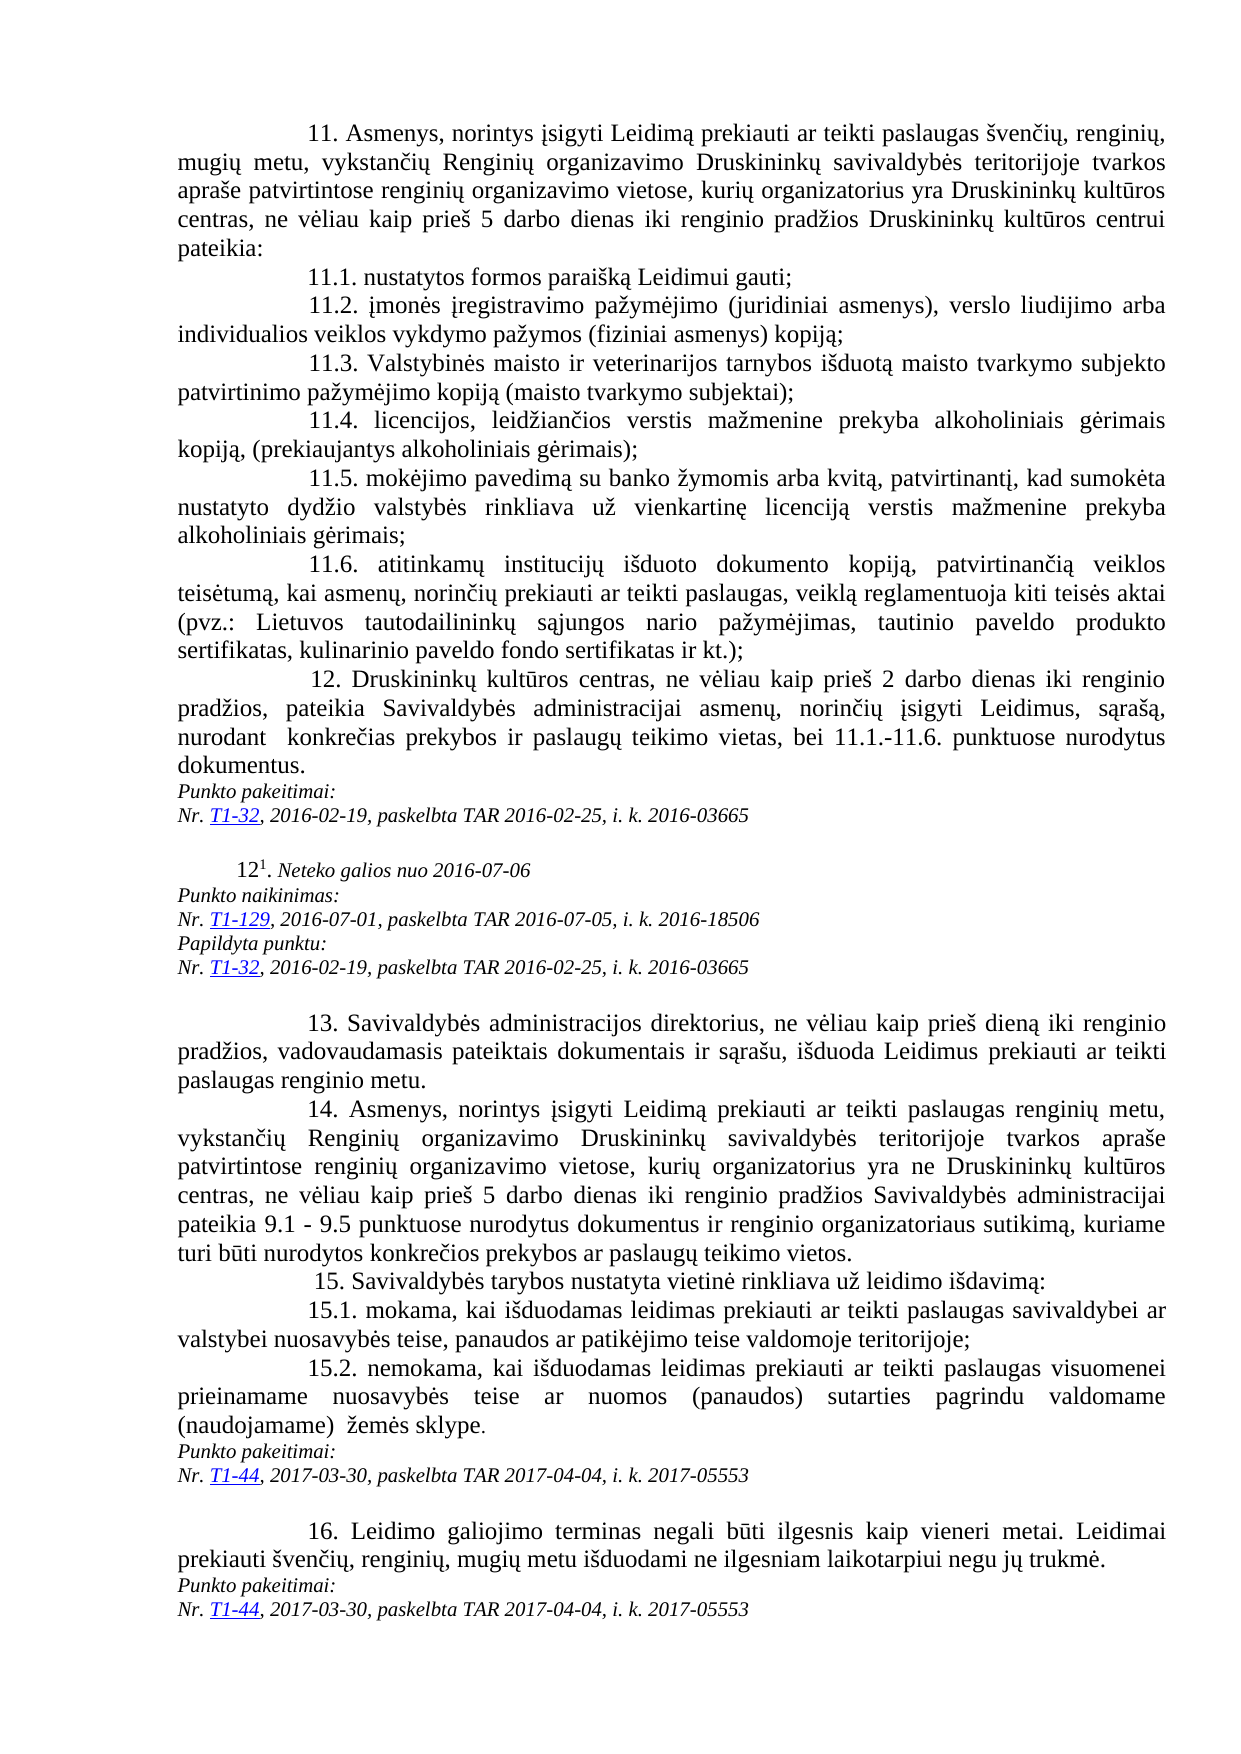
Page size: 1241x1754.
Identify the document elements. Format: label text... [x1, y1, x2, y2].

text 12. Druskininkų kultūros centras, ne vėliau kaip prieš 2 darbo dienas iki renginio pradžios, pateikia Savivaldybės administracijai asmenų, norinčių įsigyti Leidimus, sąrašą, nurodant konkrečias prekybos ir paslaugų teikimo vietas, bei 11.1.-11.6. punktuose nurodytus dokumentus. [177, 664, 1167, 779]
text 13. Savivaldybės administracijos direktorius, ne vėliau kaip prieš dieną iki renginio pradžios, vadovaudamasis pateiktais dokumentais ir sąrašu, išduoda Leidimus prekiauti ar teikti paslaugas renginio metu. [177, 1008, 1167, 1094]
text 15.1. mokama, kai išduodamas leidimas prekiauti ar teikti paslaugas savivaldybei ar valstybei nuosavybės teise, panaudos ar patikėjimo teise valdomoje teritorijoje; [177, 1295, 1167, 1353]
text 11.4. licencijos, leidžiančios verstis mažmenine prekyba alkoholiniais gėrimais kopiją, (prekiaujantys alkoholiniais gėrimais); [177, 406, 1167, 463]
text 16. Leidimo galiojimo terminas negali būti ilgesnis kaip vieneri metai. Leidimai prekiauti švenčių, renginių, mugių metu išduodami ne ilgesniam laikotarpiui negu jų trukmė. [177, 1516, 1167, 1573]
text 15.2. nemokama, kai išduodamas leidimas prekiauti ar teikti paslaugas visuomenei prieinamame nuosavybės teise ar nuomos (panaudos) sutarties pagrindu valdomame (naudojamame) žemės sklype. [177, 1353, 1167, 1439]
text Punkto pakeitimai: [177, 779, 1167, 803]
text Punkto pakeitimai: [177, 1439, 1167, 1463]
text 14. Asmenys, norintys įsigyti Leidimą prekiauti ar teikti paslaugas renginių metu, vykstančių Renginių organizavimo Druskininkų savivaldybės teritorijoje tvarkos apraše patvirtintose renginių organizavimo vietose, kurių organizatorius yra ne Druskininkų kultūros centras, ne vėliau kaip prieš 5 darbo dienas iki renginio pradžios Savivaldybės administracijai pateikia 9.1 - 9.5 punktuose nurodytus dokumentus ir renginio organizatoriaus sutikimą, kuriame turi būti nurodytos konkrečios prekybos ar paslaugų teikimo vietos. [177, 1094, 1167, 1266]
text 11.2. įmonės įregistravimo pažymėjimo (juridiniai asmenys), verslo liudijimo arba individualios veiklos vykdymo pažymos (fiziniai asmenys) kopiją; [177, 291, 1167, 348]
text 11.1. nustatytos formos paraišką Leidimui gauti; [177, 262, 1167, 291]
text Nr. T1-32, 2016-02-19, paskelbta TAR 2016-02-25, i. k. 2016-03665 [177, 803, 1167, 827]
text Punkto naikinimas: [177, 883, 1167, 907]
text Nr. T1-32, 2016-02-19, paskelbta TAR 2016-02-25, i. k. 2016-03665 [177, 955, 1167, 979]
text 15. Savivaldybės tarybos nustatyta vietinė rinkliava už leidimo išdavimą: [177, 1266, 1167, 1295]
text 11.6. atitinkamų institucijų išduoto dokumento kopiją, patvirtinančią veiklos teisėtumą, kai asmenų, norinčių prekiauti ar teikti paslaugas, veiklą reglamentuoja kiti teisės aktai (pvz.: Lietuvos tautodailininkų sąjungos nario pažymėjimas, tautinio paveldo produkto sertifikatas, kulinarinio paveldo fondo sertifikatas ir kt.); [177, 549, 1167, 664]
text 11.3. Valstybinės maisto ir veterinarijos tarnybos išduotą maisto tvarkymo subjekto patvirtinimo pažymėjimo kopiją (maisto tvarkymo subjektai); [177, 348, 1167, 406]
text Nr. T1-44, 2017-03-30, paskelbta TAR 2017-04-04, i. k. 2017-05553 [177, 1463, 1167, 1487]
text 121. Neteko galios nuo 2016-07-06 [177, 856, 1167, 883]
text Punkto pakeitimai: [177, 1573, 1167, 1597]
text 11.5. mokėjimo pavedimą su banko žymomis arba kvitą, patvirtinantį, kad sumokėta nustatyto dydžio valstybės rinkliava už vienkartinę licenciją verstis mažmenine prekyba alkoholiniais gėrimais; [177, 463, 1167, 549]
text Nr. T1-129, 2016-07-01, paskelbta TAR 2016-07-05, i. k. 2016-18506 [177, 907, 1167, 931]
text Papildyta punktu: [177, 931, 1167, 955]
text 11. Asmenys, norintys įsigyti Leidimą prekiauti ar teikti paslaugas švenčių, renginių, mugių metu, vykstančių Renginių organizavimo Druskininkų savivaldybės teritorijoje tvarkos apraše patvirtintose renginių organizavimo vietose, kurių organizatorius yra Druskininkų kultūros centras, ne vėliau kaip prieš 5 darbo dienas iki renginio pradžios Druskininkų kultūros centrui pateikia: [177, 118, 1167, 262]
text Nr. T1-44, 2017-03-30, paskelbta TAR 2017-04-04, i. k. 2017-05553 [177, 1597, 1167, 1621]
